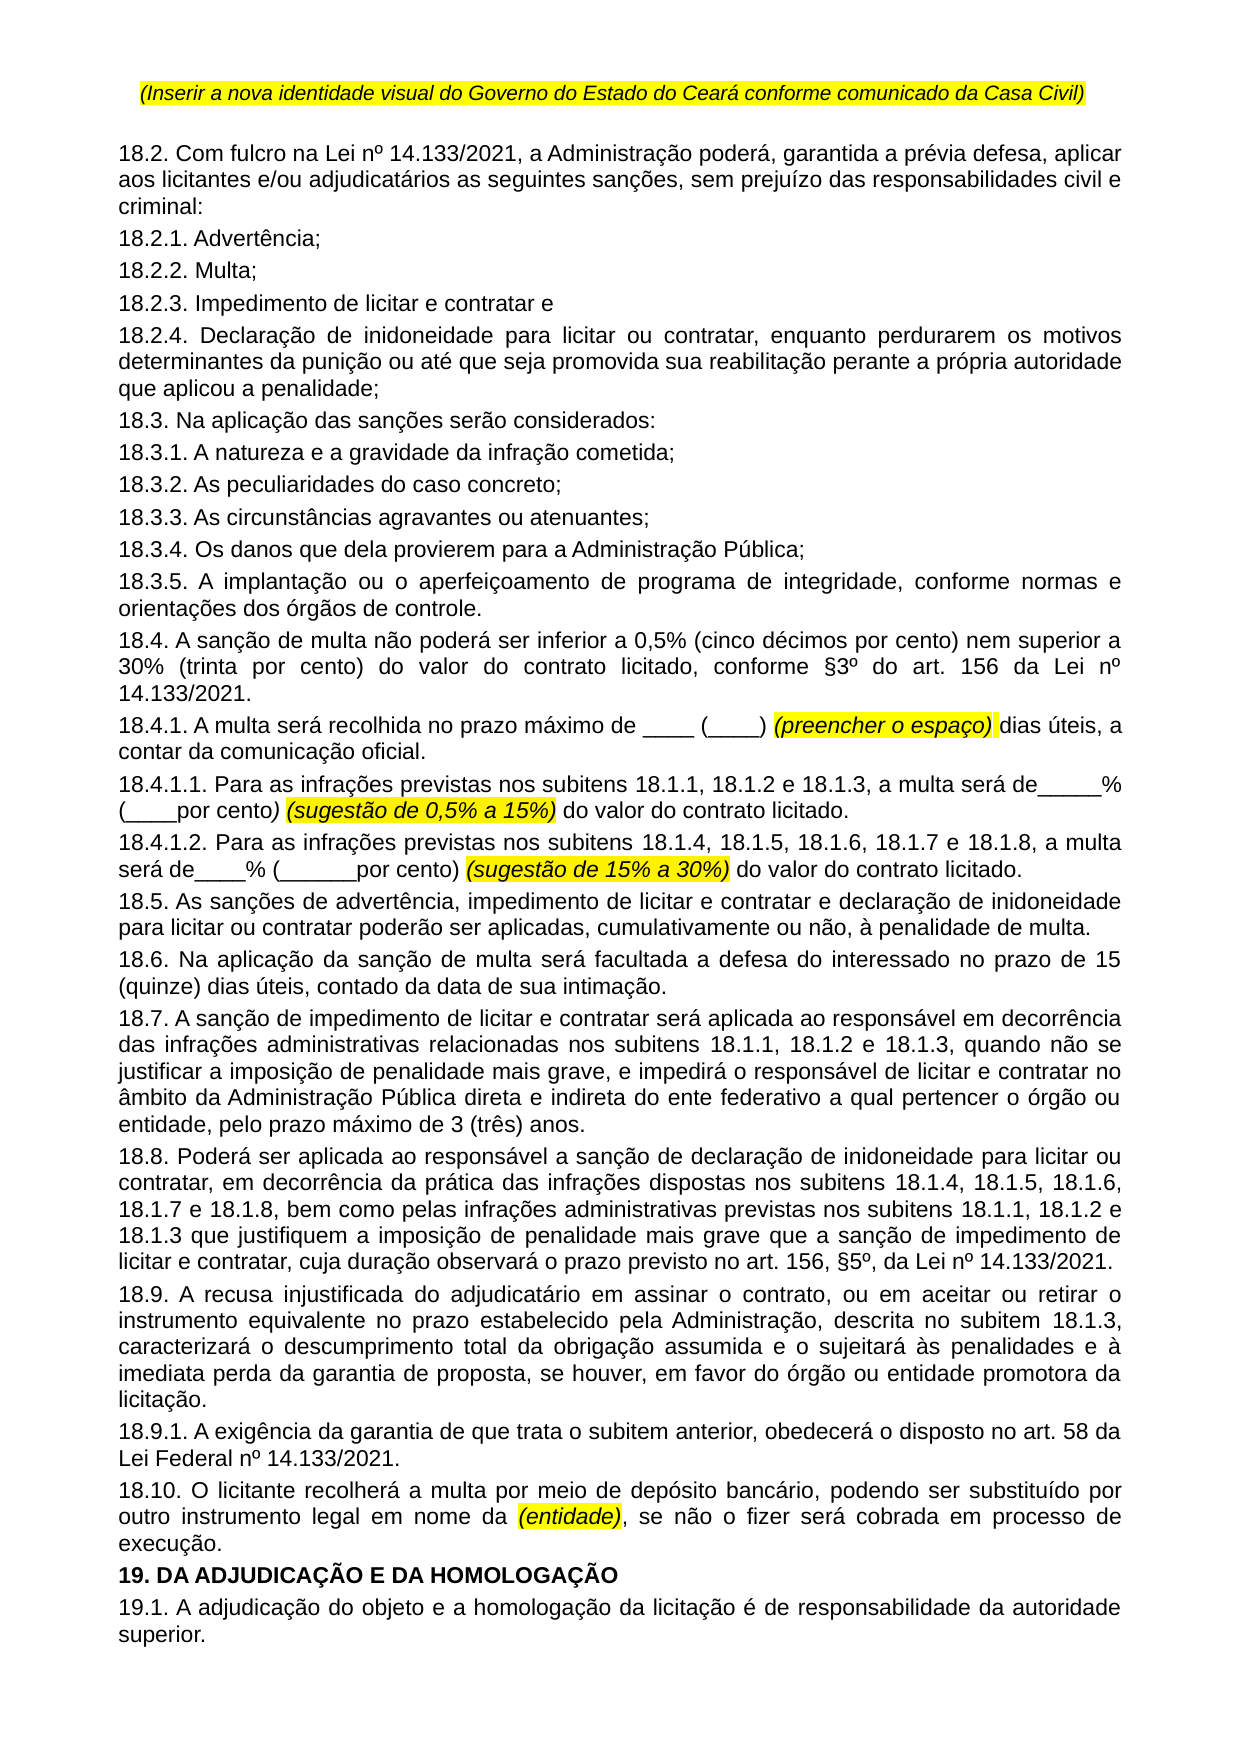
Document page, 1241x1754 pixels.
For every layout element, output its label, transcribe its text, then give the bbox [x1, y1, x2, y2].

text 18.9. A recusa injustificada do adjudicatário em assinar o contrato, ou em aceitar ou retirar o instrumento equivalente no prazo estabelecido pela Administração, descrita no subitem 18.1.3, caracterizará o descumprimento total da obrigação assumida e o sujeitará às penalidades e à imediata perda da garantia de proposta, se houver, em favor do órgão ou entidade promotora da licitação. [118, 1281, 1122, 1412]
text 18.3.2. As peculiaridades do caso concreto; [118, 471, 1122, 498]
text 18.3.1. A natureza e a gravidade da infração cometida; [118, 439, 1122, 465]
text 18.2.3. Impedimento de licitar e contratar e [118, 289, 1122, 316]
text 18.4. A sanção de multa não poderá ser inferior a 0,5% (cinco décimos por cento) nem superior a 30% (trinta por cento) do valor do contrato licitado, conforme §3º do art. 156 da Lei nº 14.133/2021. [118, 627, 1122, 706]
text 18.7. A sanção de impedimento de licitar e contratar será aplicada ao responsável em decorrência das infrações administrativas relacionadas nos subitens 18.1.1, 18.1.2 e 18.1.3, quando não se justificar a imposição de penalidade mais grave, e impedirá o responsável de licitar e contratar no âmbito da Administração Pública direta e indireta do ente federativo a qual pertencer o órgão ou entidade, pelo prazo máximo de 3 (três) anos. [118, 1005, 1122, 1137]
text 18.9.1. A exigência da garantia de que trata o subitem anterior, obedecerá o disposto no art. 58 da Lei Federal nº 14.133/2021. [118, 1418, 1122, 1471]
text 18.3.3. As circunstâncias agravantes ou atenuantes; [118, 504, 1122, 530]
text 18.6. Na aplicação da sanção de multa será facultada a defesa do interessado no prazo de 15 (quinze) dias úteis, contado da data de sua intimação. [118, 946, 1122, 999]
text 18.2.2. Multa; [118, 257, 1122, 283]
text 18.2.1. Advertência; [118, 225, 1122, 251]
text 18.3.4. Os danos que dela provierem para a Administração Pública; [118, 536, 1122, 562]
text 18.4.1.2. Para as infrações previstas nos subitens 18.1.4, 18.1.5, 18.1.6, 18.1.7 e 18.1.8, a multa será de____% (______por cento) (sugestão de 15% a 30%) do valor do contrato licitado. [118, 829, 1122, 882]
text 18.4.1. A multa será recolhida no prazo máximo de ____ (____) (preencher o espaço) dias úteis, a contar da comunicação oficial. [118, 712, 1122, 764]
text 18.4.1.1. Para as infrações previstas nos subitens 18.1.1, 18.1.2 e 18.1.3, a multa será de_____% (____por cento) (sugestão de 0,5% a 15%) do valor do contrato licitado. [118, 771, 1122, 823]
text 18.3. Na aplicação das sanções serão considerados: [118, 407, 1122, 433]
text 18.2. Com fulcro na Lei nº 14.133/2021, a Administração poderá, garantida a prévia defesa, aplicar aos licitantes e/ou adjudicatários as seguintes sanções, sem prejuízo das responsabilidades civil e criminal: [118, 140, 1122, 219]
text 18.2.4. Declaração de inidoneidade para licitar ou contratar, enquanto perdurarem os motivos determinantes da punição ou até que seja promovida sua reabilitação perante a própria autoridade que aplicou a penalidade; [118, 322, 1122, 401]
text 18.5. As sanções de advertência, impedimento de licitar e contratar e declaração de inidoneidade para licitar ou contratar poderão ser aplicadas, cumulativamente ou não, à penalidade de multa. [118, 888, 1122, 941]
text 19.1. A adjudicação do objeto e a homologação da licitação é de responsabilidade da autoridade superior. [118, 1594, 1122, 1647]
text 19. DA ADJUDICAÇÃO E DA HOMOLOGAÇÃO [118, 1562, 1122, 1588]
text 18.10. O licitante recolherá a multa por meio de depósito bancário, podendo ser substituído por outro instrumento legal em nome da (entidade), se não o fizer será cobrada em processo de execução. [118, 1477, 1122, 1556]
text 18.3.5. A implantação ou o aperfeiçoamento de programa de integridade, conforme normas e orientações dos órgãos de controle. [118, 568, 1122, 621]
text 18.8. Poderá ser aplicada ao responsável a sanção de declaração de inidoneidade para licitar ou contratar, em decorrência da prática das infrações dispostas nos subitens 18.1.4, 18.1.5, 18.1.6, 18.1.7 e 18.1.8, bem como pelas infrações administrativas previstas nos subitens 18.1.1, 18.1.2 e 18.1.3 que justifiquem a imposição de penalidade mais grave que a sanção de impedimento de licitar e contratar, cuja duração observará o prazo previsto no art. 156, §5º, da Lei nº 14.133/2021. [118, 1143, 1122, 1274]
